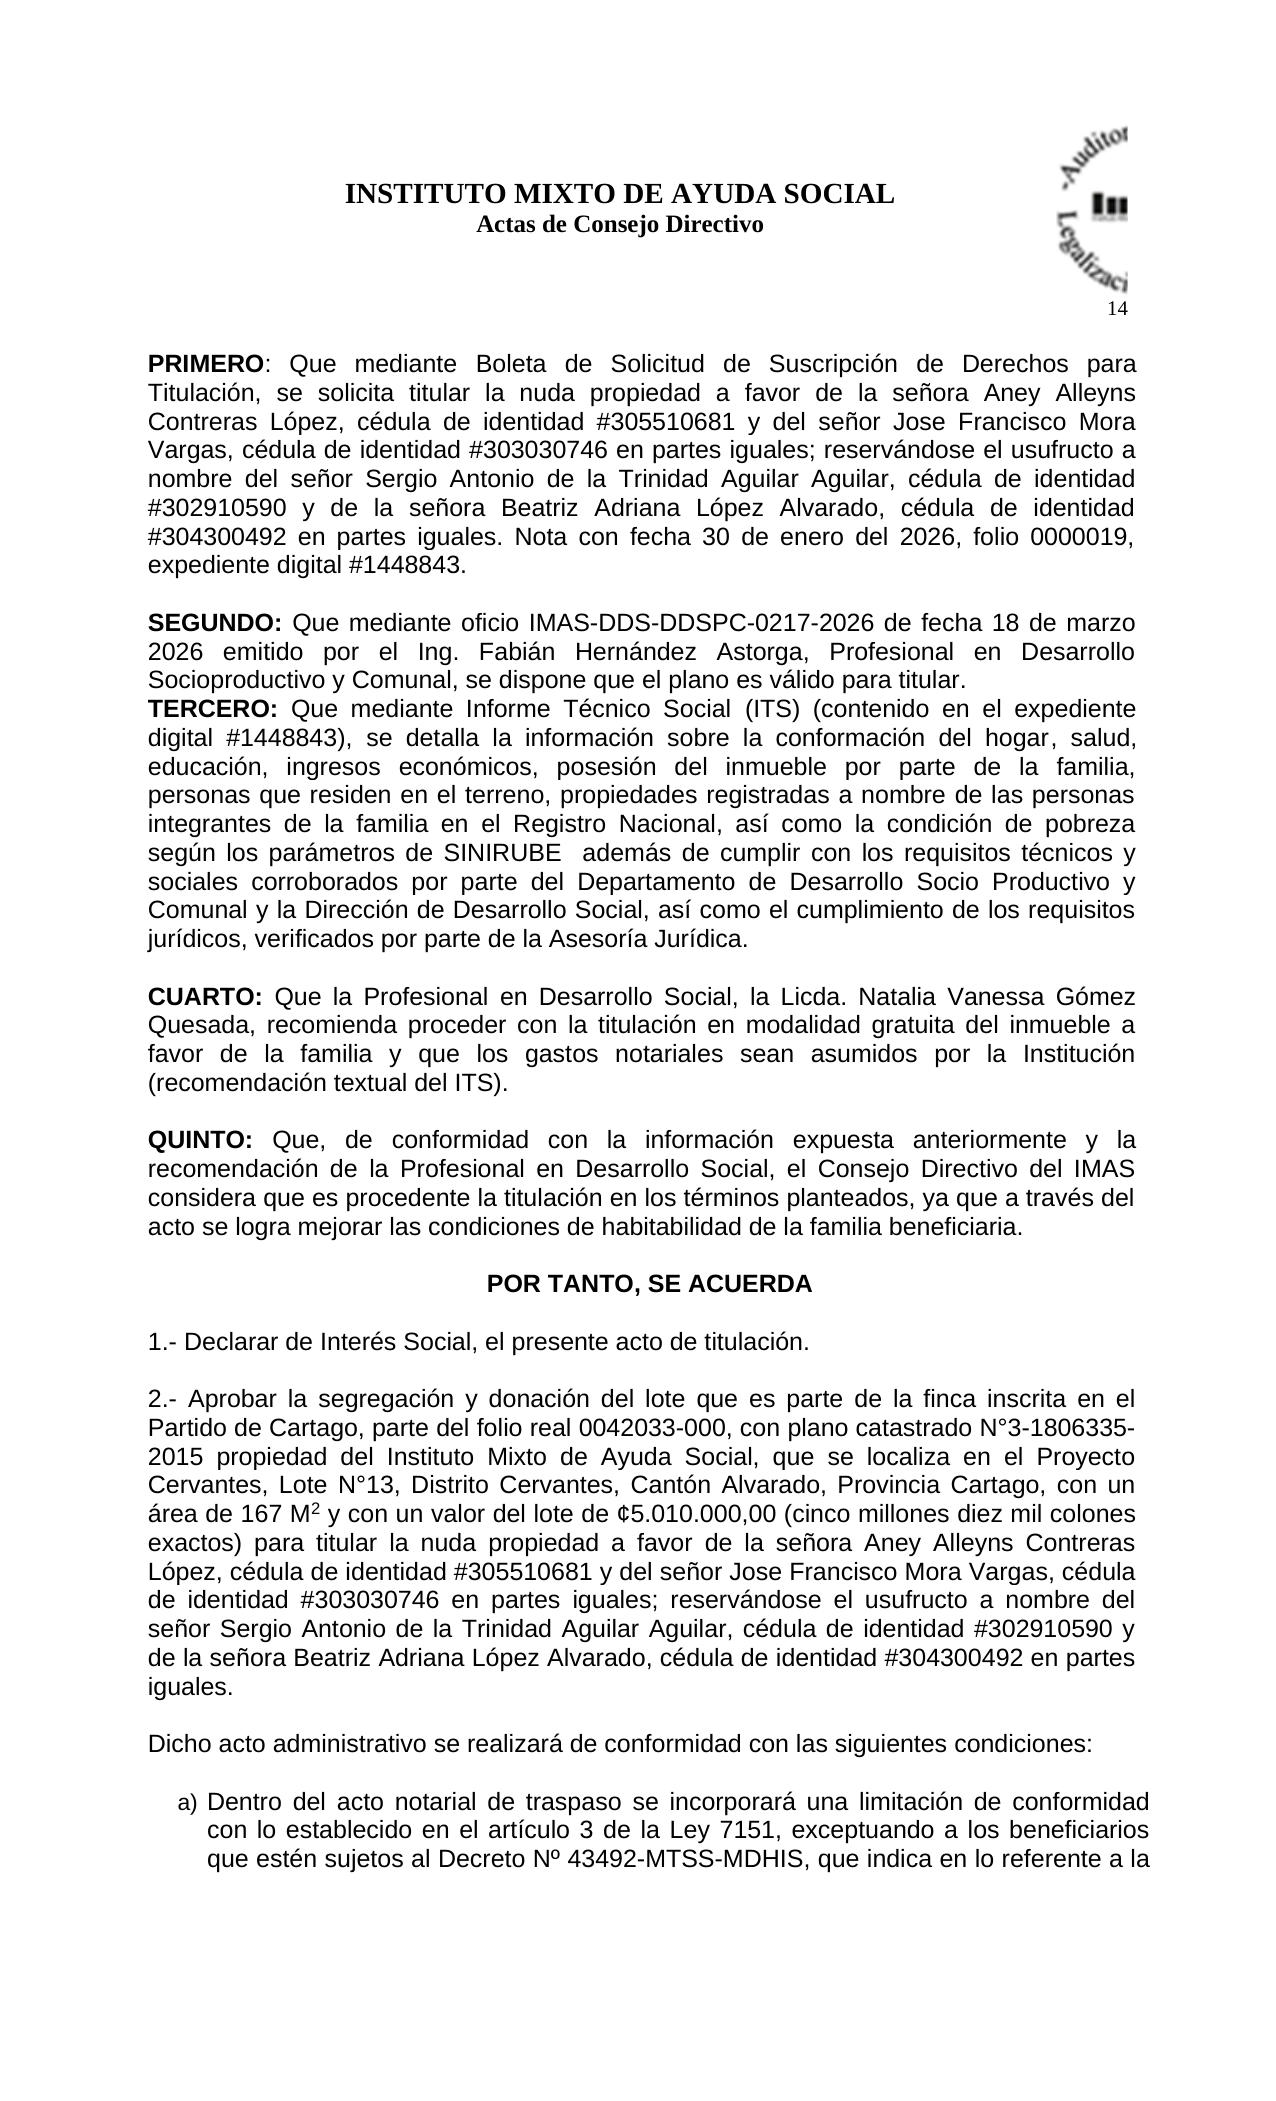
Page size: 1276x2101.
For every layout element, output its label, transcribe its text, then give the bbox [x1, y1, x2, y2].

text SEGUNDO: Que mediante oficio IMAS-DDS-DDSPC-0217-2026 de fecha 18 de marzo 2026 emitido por el Ing. Fabián Hernández Astorga, Profesional en Desarrollo Socioproductivo y Comunal, se dispone que el plano es válido para titular. [148, 608, 1137, 694]
list QUINTO: Que, de conformidad con la información expuesta anteriormente y la recomendación de la Profesional en Desarrollo Social, el Consejo Directivo del IMAS considera que es procedente la titulación en los términos planteados, ya que a través del acto se logra mejorar las condiciones de habitabilidad de la familia beneficiaria. [148, 1125, 1137, 1240]
list TERCERO: Que mediante Informe Técnico Social (ITS) (contenido en el expediente digital #1448843), se detalla la información sobre la conformación del hogar, salud, educación, ingresos económicos, posesión del inmueble por parte de la familia, personas que residen en el terreno, propiedades registradas a nombre de las personas integrantes de la familia en el Registro Nacional, así como la condición de pobreza según los parámetros de SINIRUBE además de cumplir con los requisitos técnicos y sociales corroborados por parte del Departamento de Desarrollo Socio Productivo y Comunal y la Dirección de Desarrollo Social, así como el cumplimiento de los requisitos jurídicos, verificados por parte de la Asesoría Jurídica. [148, 694, 1137, 953]
text PRIMERO: Que mediante Boleta de Solicitud de Suscripción de Derechos para Titulación, se solicita titular la nuda propiedad a favor de la señora Aney Alleyns Contreras López, cédula de identidad #305510681 y del señor Jose Francisco Mora Vargas, cédula de identidad #303030746 en partes iguales; reservándose el usufructo a nombre del señor Sergio Antonio de la Trinidad Aguilar Aguilar, cédula de identidad #302910590 y de la señora Beatriz Adriana López Alvarado, cédula de identidad #304300492 en partes iguales. Nota con fecha 30 de enero del 2026, folio 0000019, expediente digital #1448843. [148, 349, 1137, 579]
text Dicho acto administrativo se realizará de conformidad con las siguientes condiciones: [148, 1729, 1137, 1758]
list CUARTO: Que la Profesional en Desarrollo Social, la Licda. Natalia Vanessa Gómez Quesada, recomienda proceder con la titulación en modalidad gratuita del inmueble a favor de la familia y que los gastos notariales sean asumidos por la Institución (recomendación textual del ITS). [148, 982, 1137, 1097]
text 1.- Declarar de Interés Social, el presente acto de titulación. [148, 1327, 1137, 1355]
list POR TANTO, SE ACUERDA [148, 1269, 1152, 1298]
list Dentro del acto notarial de traspaso se incorporará una limitación de conformidad con lo establecido en el artículo 3 de la Ley 7151, exceptuando a los beneficiarios que estén sujetos al Decreto Nº 43492-MTSS-MDHIS, que indica en lo referente a la [177, 1787, 1152, 1873]
text 2.- Aprobar la segregación y donación del lote que es parte de la finca inscrita en el Partido de Cartago, parte del folio real 0042033-000, con plano catastrado N°3-1806335-2015 propiedad del Instituto Mixto de Ayuda Social, que se localiza en el Proyecto Cervantes, Lote N°13, Distrito Cervantes, Cantón Alvarado, Provincia Cartago, con un área de 167 M2 y con un valor del lote de ¢5.010.000,00 (cinco millones diez mil colones exactos) para titular la nuda propiedad a favor de la señora Aney Alleyns Contreras López, cédula de identidad #305510681 y del señor Jose Francisco Mora Vargas, cédula de identidad #303030746 en partes iguales; reservándose el usufructo a nombre del señor Sergio Antonio de la Trinidad Aguilar Aguilar, cédula de identidad #302910590 y de la señora Beatriz Adriana López Alvarado, cédula de identidad #304300492 en partes iguales. [148, 1384, 1137, 1700]
